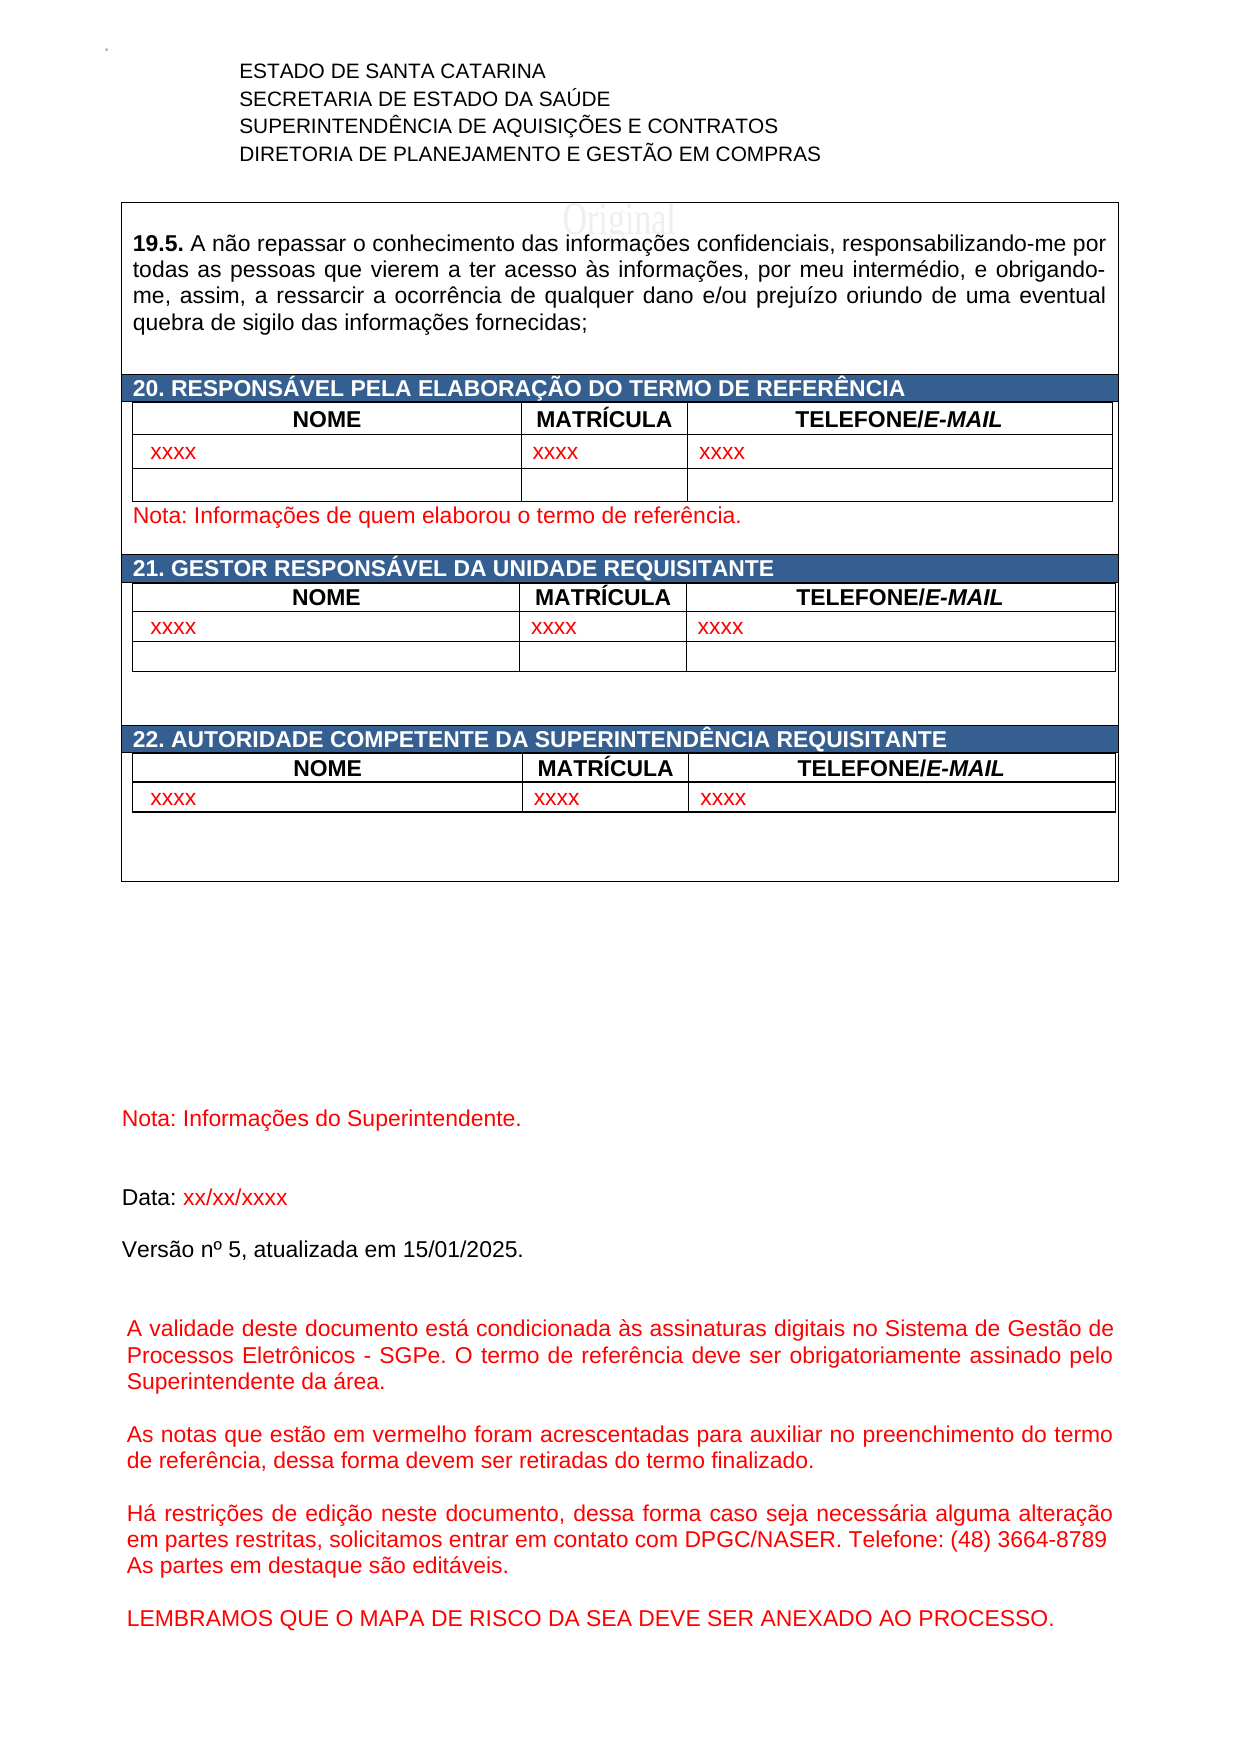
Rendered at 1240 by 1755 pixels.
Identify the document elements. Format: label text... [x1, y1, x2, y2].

table_cell [122, 583, 1118, 725]
table_cell [122, 753, 1118, 881]
text Nota: Informações do Superintendente. [64, 1104, 1175, 1131]
table_cell xxxx [520, 612, 686, 641]
table_cell 20. RESPONSÁVEL PELA ELABORAÇÃO DO TERMO DE REFERÊNCIA [122, 375, 1118, 401]
table_cell xxxx [687, 612, 1115, 641]
table_cell 22. AUTORIDADE COMPETENTE DA SUPERINTENDÊNCIA REQUISITANTE [122, 726, 1118, 752]
table_cell [520, 642, 686, 671]
text As notas que estão em vermelho foram acrescentadas para auxiliar no preenchimento do termo de referência, dessa forma devem ser retiradas do termo finalizado. [127, 1421, 1114, 1473]
text LEMBRAMOS QUE O MAPA DE RISCO DA SEA DEVE SER ANEXADO AO PROCESSO. [127, 1605, 1114, 1632]
table_cell xxxx [133, 612, 519, 641]
text As partes em destaque são editáveis. [127, 1552, 1114, 1579]
table_cell 21. GESTOR RESPONSÁVEL DA UNIDADE REQUISITANTE [122, 555, 1118, 582]
table_header MATRÍCULA [522, 403, 687, 434]
text Data: xx/xx/xxxx [64, 1183, 1127, 1210]
table_cell [687, 642, 1115, 671]
table_cell 19.5. A não repassar o conhecimento das informações confidenciais, responsabilizando-me por todas as pessoas que vierem a ter acesso às informações, por meu intermédio, e obrigando-me, assim, a ressarcir a ocorrência de qualquer dano e/ou prejuízo oriundo de uma eventual quebra de sigilo das informações fornecidas; [122, 203, 1118, 374]
table_cell xxxx [133, 783, 522, 811]
text Há restrições de edição neste documento, dessa forma caso seja necessária alguma alteração em partes restritas, solicitamos entrar em contato com DPGC/NASER. Telefone: (48) 3664-8789 [127, 1500, 1114, 1552]
table_cell xxxx [688, 435, 1112, 467]
table_header TELEFONE/E-MAIL [687, 584, 1115, 611]
table_cell xxxx [522, 435, 687, 467]
table_header MATRÍCULA [520, 584, 686, 611]
table_header MATRÍCULA [523, 754, 688, 781]
table_header TELEFONE/E-MAIL [688, 403, 1112, 434]
table_cell [688, 469, 1112, 501]
table_cell [133, 642, 519, 671]
table_cell Nota: Informações de quem elaborou o termo de referência. [122, 402, 1118, 554]
table_header NOME [133, 754, 522, 781]
table_header NOME [133, 403, 521, 434]
text A validade deste documento está condicionada às assinaturas digitais no Sistema de Gestão de Processos Eletrônicos - SGPe. O termo de referência deve ser obrigatoriamente assinado pelo Superintendente da área. [127, 1315, 1114, 1394]
table_cell [133, 469, 521, 501]
table_cell xxxx [133, 435, 521, 467]
table_header TELEFONE/E-MAIL [689, 754, 1115, 781]
table_cell xxxx [523, 783, 688, 811]
text Versão nº 5, atualizada em 15/01/2025. [64, 1236, 1127, 1263]
table_cell [522, 469, 687, 501]
table_header NOME [133, 584, 519, 611]
table_cell xxxx [689, 783, 1115, 811]
